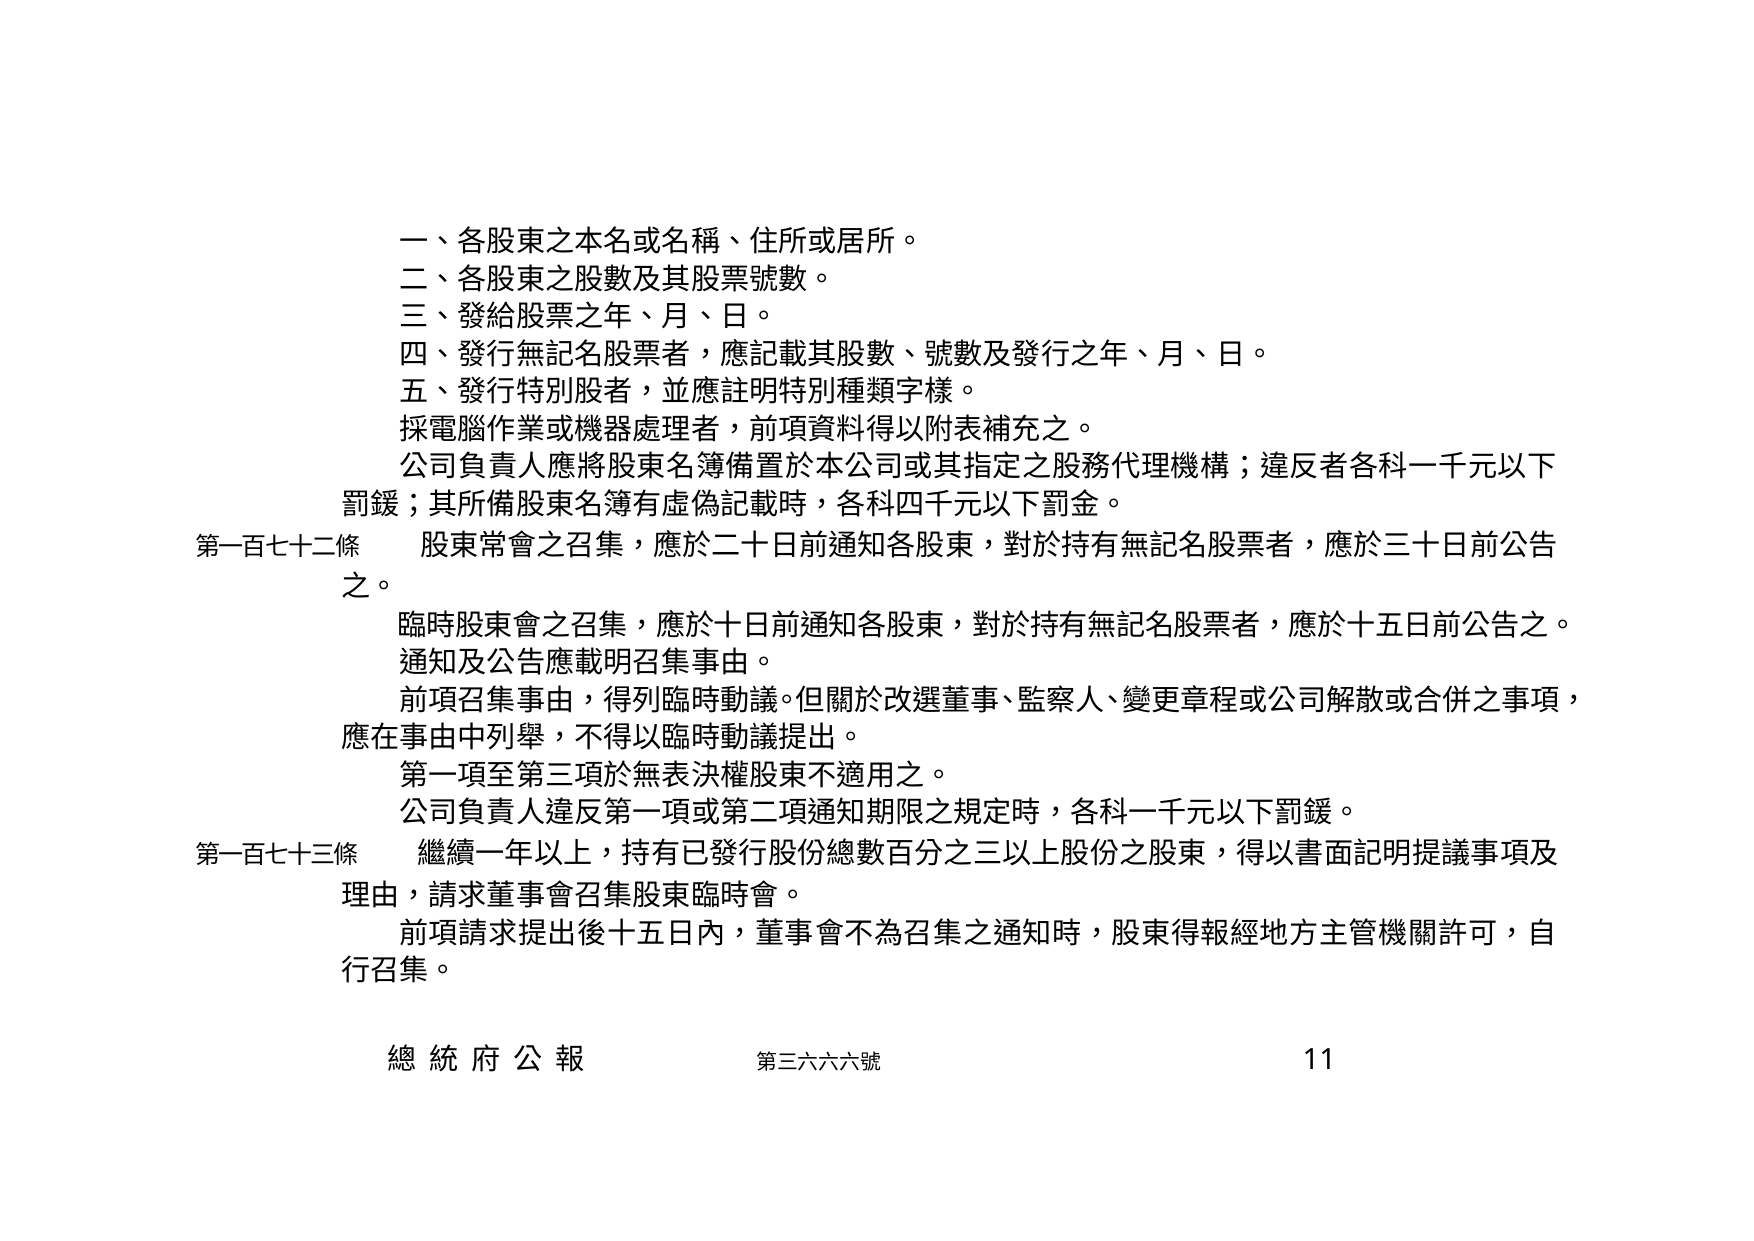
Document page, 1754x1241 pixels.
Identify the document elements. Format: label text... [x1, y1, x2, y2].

text 二、各股東之股數及其股票號數。 [399, 259, 1559, 297]
text 第一百七十二條 股東常會之召集，應於二十日前通知各股東，對於持有無記名股票者，應於三十日前公告之。 [195, 522, 1559, 605]
text 採電腦作業或機器處理者，前項資料得以附表補充之。 [341, 409, 1559, 447]
text 前項請求提出後十五日內，董事會不為召集之通知時，股東得報經地方主管機關許可，自行召集。 [341, 913, 1559, 988]
text 第一百七十三條 繼續一年以上，持有已發行股份總數百分之三以上股份之股東，得以書面記明提議事項及理由，請求董事會召集股東臨時會。 [195, 830, 1559, 913]
text 第一項至第三項於無表決權股東不適用之。 [341, 755, 1559, 792]
text 四、發行無記名股票者，應記載其股數、號數及發行之年、月、日。 [399, 334, 1559, 372]
text 公司負責人應將股東名簿備置於本公司或其指定之股務代理機構；違反者各科一千元以下罰鍰；其所備股東名簿有虛偽記載時，各科四千元以下罰金。 [341, 447, 1559, 522]
text 一、各股東之本名或名稱、住所或居所。 [399, 222, 1559, 259]
text 公司負責人違反第一項或第二項通知期限之規定時，各科一千元以下罰鍰。 [341, 792, 1559, 830]
text 臨時股東會之召集，應於十日前通知各股東，對於持有無記名股票者，應於十五日前公告之。 [341, 605, 1559, 642]
text 通知及公告應載明召集事由。 [341, 642, 1559, 680]
text 前項召集事由，得列臨時動議。但關於改選董事、監察人、變更章程或公司解散或合併之事項，應在事由中列舉，不得以臨時動議提出。 [341, 680, 1559, 755]
text 三、發給股票之年、月、日。 [399, 297, 1559, 334]
text 五、發行特別股者，並應註明特別種類字樣。 [399, 372, 1559, 409]
